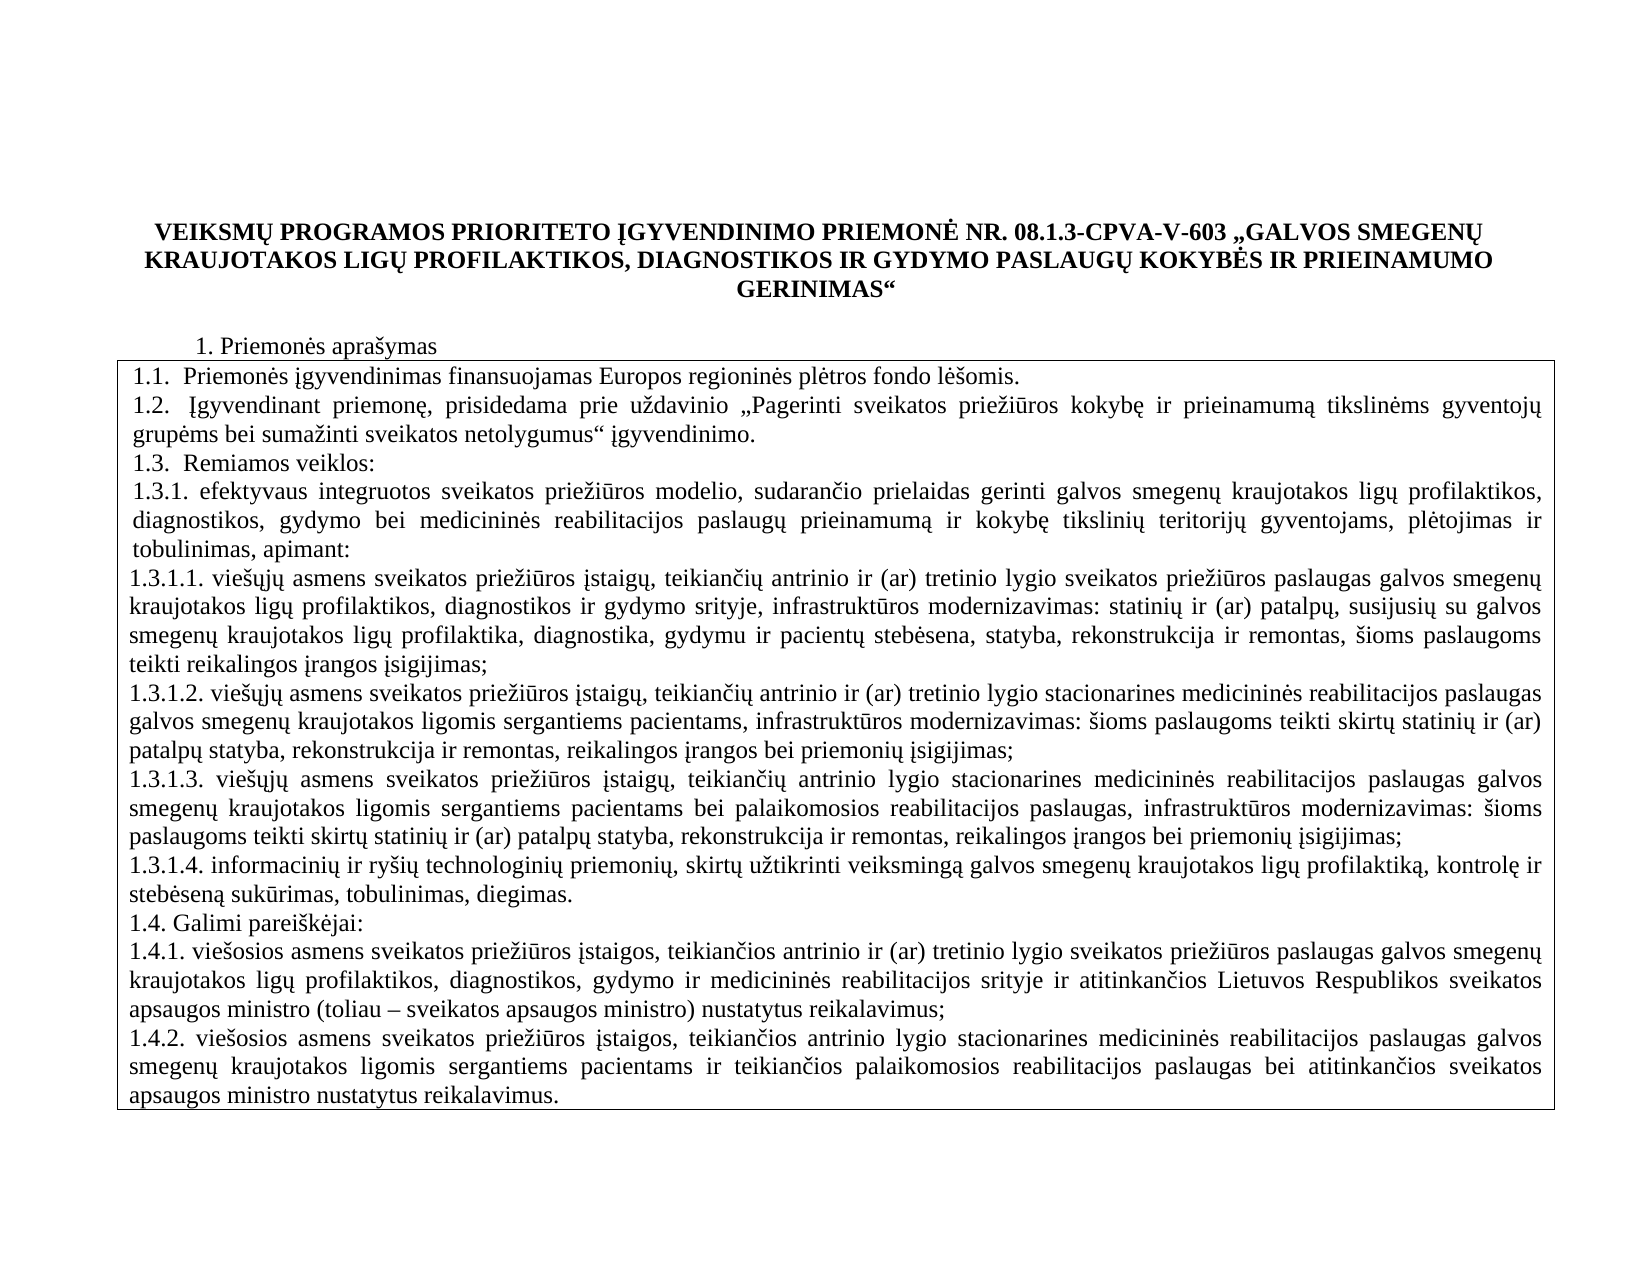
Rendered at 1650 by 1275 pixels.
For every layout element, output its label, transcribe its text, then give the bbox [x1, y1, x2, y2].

text 1. Priemonės aprašymas [195, 332, 1532, 360]
table_header 1.1. Priemonės įgyvendinimas finansuojamas Europos regioninės plėtros fondo lėšomis. 1.2. Įgyvendinant priemonę, prisidedama prie uždavinio „Pagerinti sveikatos priežiūros kokybę ir prieinamumą tikslinėms gyventojų grupėms bei sumažinti sveikatos netolygumus“ įgyvendinimo. 1.3. Remiamos veiklos: 1.3.1. efektyvaus integruotos sveikatos priežiūros modelio, sudarančio prielaidas gerinti galvos smegenų kraujotakos ligų profilaktikos, diagnostikos, gydymo bei medicininės reabilitacijos paslaugų prieinamumą ir kokybę tikslinių teritorijų gyventojams, plėtojimas ir tobulinimas, apimant: 1.3.1.1. viešųjų asmens sveikatos priežiūros įstaigų, teikiančių antrinio ir (ar) tretinio lygio sveikatos priežiūros paslaugas galvos smegenų kraujotakos ligų profilaktikos, diagnostikos ir gydymo srityje, infrastruktūros modernizavimas: statinių ir (ar) patalpų, susijusių su galvos smegenų kraujotakos ligų profilaktika, diagnostika, gydymu ir pacientų stebėsena, statyba, rekonstrukcija ir remontas, šioms paslaugoms teikti reikalingos įrangos įsigijimas; 1.3.1.2. viešųjų asmens sveikatos priežiūros įstaigų, teikiančių antrinio ir (ar) tretinio lygio stacionarines medicininės reabilitacijos paslaugas galvos smegenų kraujotakos ligomis sergantiems pacientams, infrastruktūros modernizavimas: šioms paslaugoms teikti skirtų statinių ir (ar) patalpų statyba, rekonstrukcija ir remontas, reikalingos įrangos bei priemonių įsigijimas; 1.3.1.3. viešųjų asmens sveikatos priežiūros įstaigų, teikiančių antrinio lygio stacionarines medicininės reabilitacijos paslaugas galvos smegenų kraujotakos ligomis sergantiems pacientams bei palaikomosios reabilitacijos paslaugas, infrastruktūros modernizavimas: šioms paslaugoms teikti skirtų statinių ir (ar) patalpų statyba, rekonstrukcija ir remontas, reikalingos įrangos bei priemonių įsigijimas; 1.3.1.4. informacinių ir ryšių technologinių priemonių, skirtų užtikrinti veiksmingą galvos smegenų kraujotakos ligų profilaktiką, kontrolę ir stebėseną sukūrimas, tobulinimas, diegimas. 1.4. Galimi pareiškėjai: 1.4.1. viešosios asmens sveikatos priežiūros įstaigos, teikiančios antrinio ir (ar) tretinio lygio sveikatos priežiūros paslaugas galvos smegenų kraujotakos ligų profilaktikos, diagnostikos, gydymo ir medicininės reabilitacijos srityje ir atitinkančios Lietuvos Respublikos sveikatos apsaugos ministro (toliau – sveikatos apsaugos ministro) nustatytus reikalavimus; 1.4.2. viešosios asmens sveikatos priežiūros įstaigos, teikiančios antrinio lygio stacionarines medicininės reabilitacijos paslaugas galvos smegenų kraujotakos ligomis sergantiems pacientams ir teikiančios palaikomosios reabilitacijos paslaugas bei atitinkančios sveikatos apsaugos ministro nustatytus reikalavimus. [118, 361, 1554, 1109]
text VEIKSMŲ PROGRAMOS PRIORITETO ĮGYVENDINIMO PRIEMONĖ NR. 08.1.3-CPVA-V-603 „GALVOS SMEGENŲ KRAUJOTAKOS LIGŲ PROFILAKTIKOS, DIAGNOSTIKOS IR GYDYMO PASLAUGŲ KOKYBĖS IR PRIEINAMUMO GERINIMAS“ [106, 217, 1532, 303]
